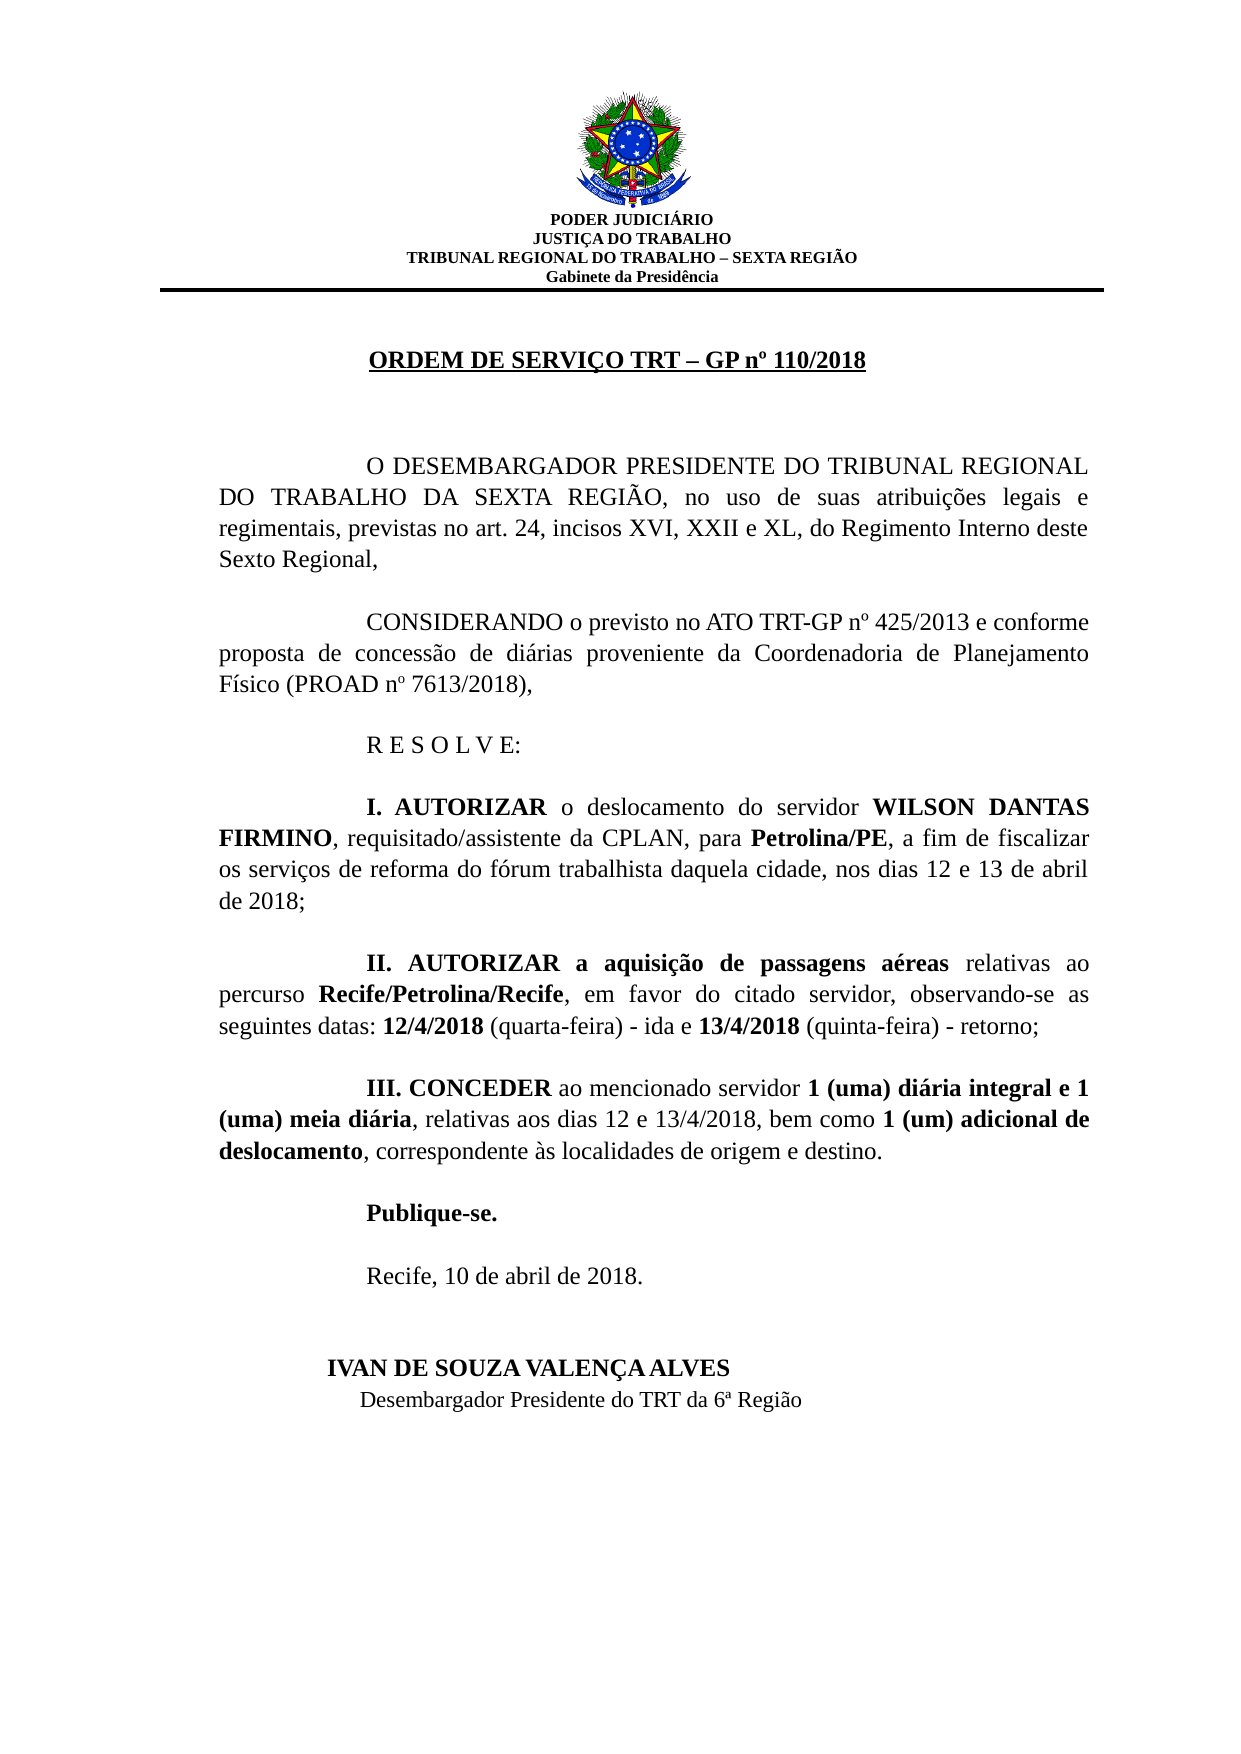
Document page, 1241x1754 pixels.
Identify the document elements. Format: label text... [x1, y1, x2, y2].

text III. CONCEDER ao mencionado servidor 1 (uma) diária integral e 1 (uma) meia diária, relativas aos dias 12 e 13/4/2018, bem como 1 (um) adicional de deslocamento, correspondente às localidades de origem e destino. [218, 1072, 1090, 1165]
text O DESEMBARGADOR PRESIDENTE DO TRIBUNAL REGIONAL DO TRABALHO DA SEXTA REGIÃO, no uso de suas atribuições legais e regimentais, previstas no art. 24, incisos XVI, XXII e XL, do Regimento Interno deste Sexto Regional, [218, 449, 1090, 574]
text Recife, 10 de abril de 2018. [218, 1259, 1045, 1290]
text CONSIDERANDO o previsto no ATO TRT-GP nº 425/2013 e conforme proposta de concessão de diárias proveniente da Coordenadoria de Planejamento Físico (PROAD no 7613/2018), [218, 605, 1090, 699]
picture [570, 88, 694, 210]
text I. AUTORIZAR o deslocamento do servidor WILSON DANTAS FIRMINO, requisitado/assistente da CPLAN, para Petrolina/PE, a fim de fiscalizar os serviços de reforma do fórum trabalhista daquela cidade, nos dias 12 e 13 de abril de 2018; [218, 790, 1090, 915]
text IVAN DE SOUZA VALENÇA ALVES [218, 1353, 1045, 1382]
text II. AUTORIZAR a aquisição de passagens aéreas relativas ao percurso Recife/Petrolina/Recife, em favor do citado servidor, observando-se as seguintes datas: 12/4/2018 (quarta-feira) - ida e 13/4/2018 (quinta-feira) - retorno; [218, 947, 1090, 1040]
text R E S O L V E: [218, 730, 1090, 759]
text Publique-se. [218, 1197, 1045, 1228]
text Desembargador Presidente do TRT da 6ª Região [159, 1382, 1045, 1414]
subtitle ORDEM DE SERVIÇO TRT – GP nº 110/2018 [189, 345, 1045, 374]
